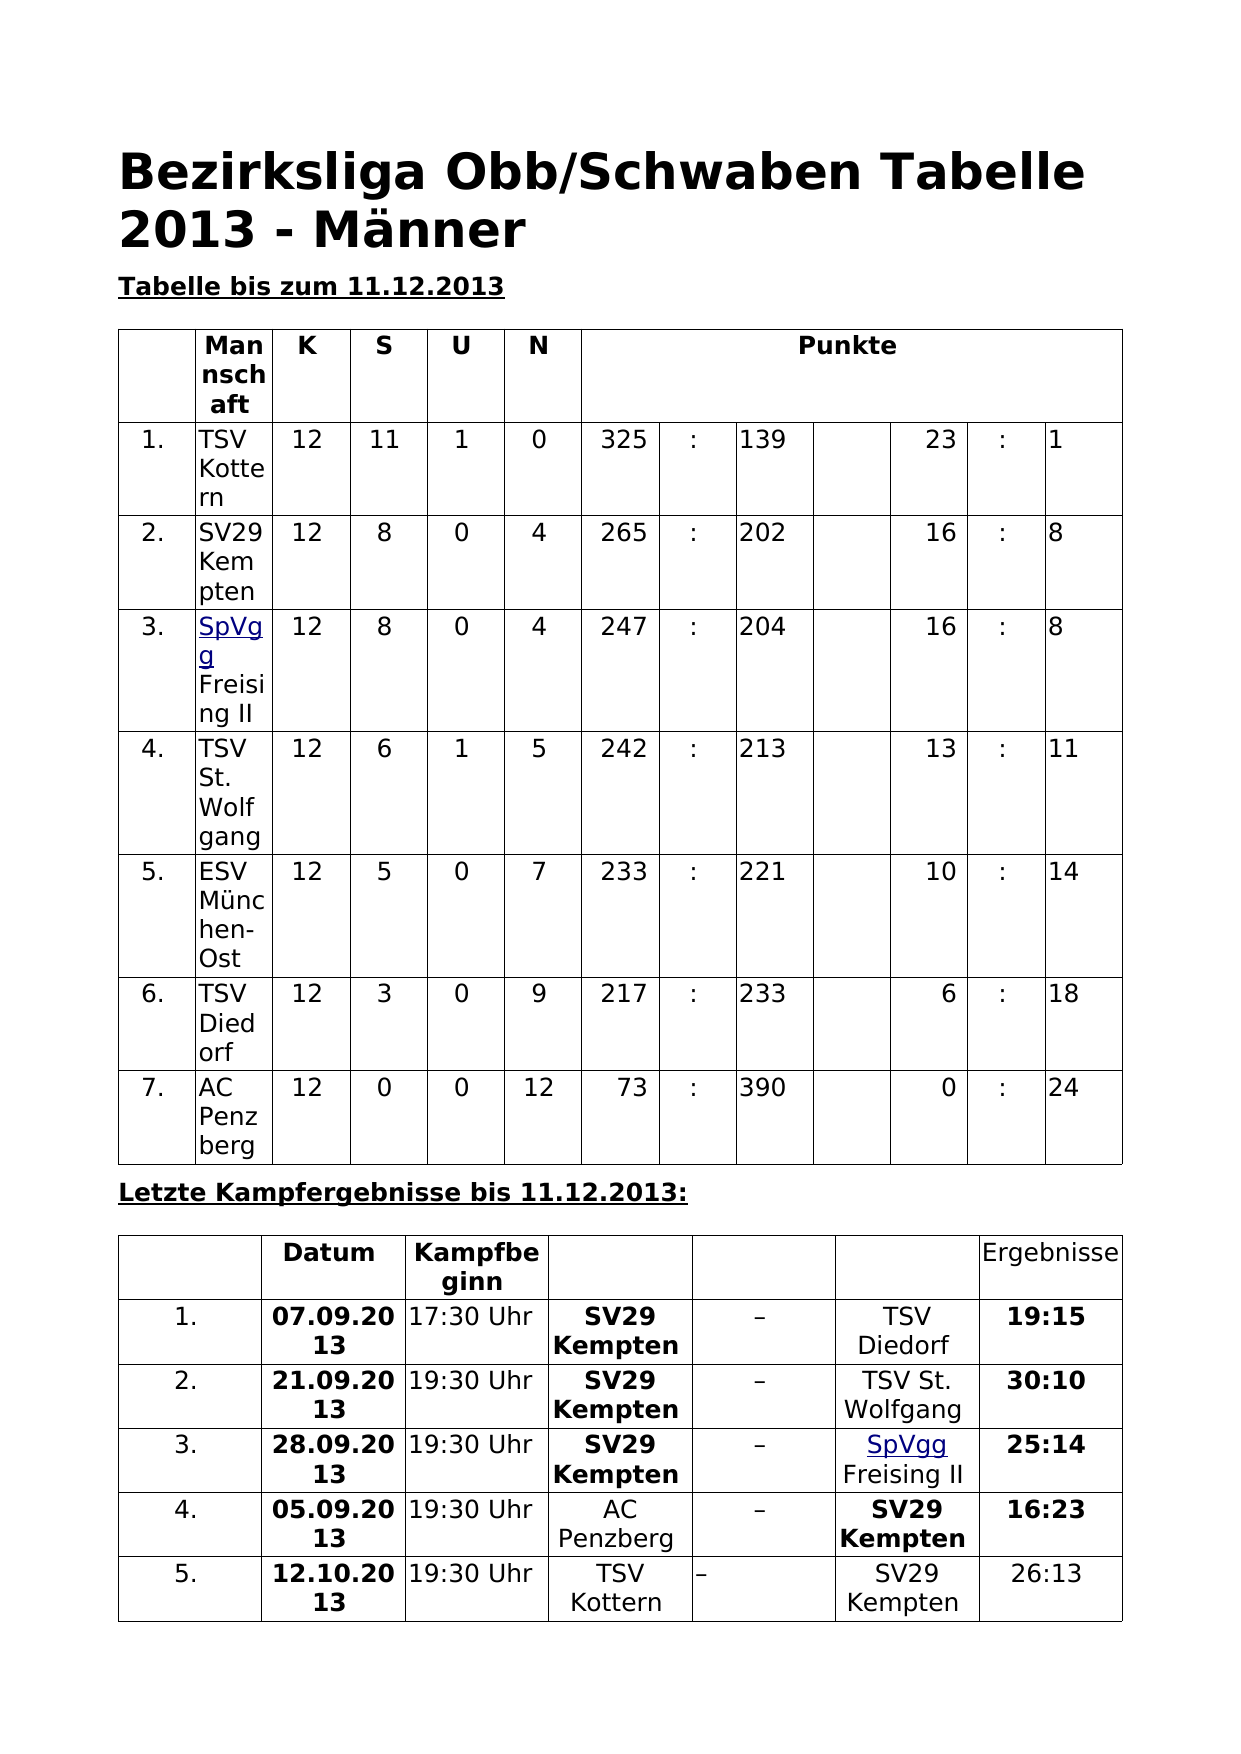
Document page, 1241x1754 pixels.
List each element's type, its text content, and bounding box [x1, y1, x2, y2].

table_cell 11 [351, 423, 427, 515]
table_cell 24 [1046, 1071, 1122, 1163]
table_cell 242 [582, 732, 659, 854]
table_header Ergebnisse [980, 1236, 1122, 1299]
table_cell : [968, 978, 1045, 1070]
table_header Kampfbeginn [406, 1236, 548, 1299]
table_cell 16:23 [980, 1493, 1122, 1556]
table_cell SV29 Kempten [196, 516, 272, 609]
table_cell 6. [119, 978, 195, 1070]
table_cell SV29 Kempten [549, 1429, 692, 1492]
table_cell 8 [1046, 516, 1122, 609]
table_header S [351, 330, 427, 422]
table_cell 8 [351, 610, 427, 731]
table_cell 0 [891, 1071, 967, 1163]
table_cell 390 [737, 1071, 813, 1163]
table_cell 0 [428, 516, 504, 609]
table_cell AC Penzberg [196, 1071, 272, 1163]
table_cell 0 [351, 1071, 427, 1163]
table_cell : [968, 732, 1045, 854]
table_cell SV29 Kempten [836, 1493, 979, 1556]
table_cell TSV St. Wolfgang [196, 732, 272, 854]
table_cell 202 [737, 516, 813, 609]
table_header [693, 1236, 835, 1299]
table_cell 12 [273, 1071, 350, 1163]
table_cell 23 [891, 423, 967, 515]
table_cell SpVgg Freising II [836, 1429, 979, 1492]
table_cell [814, 610, 890, 731]
table_cell 6 [351, 732, 427, 854]
table_cell 73 [582, 1071, 659, 1163]
table_cell 1 [428, 732, 504, 854]
table_header Punkte [582, 330, 1122, 422]
table_cell [814, 732, 890, 854]
table_cell : [968, 516, 1045, 609]
table_cell 07.09.2013 [262, 1300, 405, 1363]
table_cell 0 [428, 855, 504, 977]
table_cell 10 [891, 855, 967, 977]
table_cell 5 [505, 732, 581, 854]
table_cell 1. [119, 1300, 261, 1363]
table_header [836, 1236, 979, 1299]
table_cell 05.09.2013 [262, 1493, 405, 1556]
table_header U [428, 330, 504, 422]
table_cell 6 [891, 978, 967, 1070]
table_cell 5. [119, 855, 195, 977]
table_cell [814, 855, 890, 977]
table_cell 325 [582, 423, 659, 515]
table_cell 8 [1046, 610, 1122, 731]
table_cell TSV Kottern [549, 1557, 692, 1621]
table_cell 13 [891, 732, 967, 854]
table_cell 5 [351, 855, 427, 977]
table_cell 0 [428, 610, 504, 731]
table_cell 4 [505, 516, 581, 609]
table_cell 3 [351, 978, 427, 1070]
table_cell 16 [891, 610, 967, 731]
table_cell 217 [582, 978, 659, 1070]
table_cell 21.09.2013 [262, 1365, 405, 1428]
table_cell 0 [428, 978, 504, 1070]
table_cell 2. [119, 516, 195, 609]
table_cell – [693, 1493, 835, 1556]
table_cell TSV Kottern [196, 423, 272, 515]
table_cell AC Penzberg [549, 1493, 692, 1556]
table_cell SV29 Kempten [836, 1557, 979, 1621]
table_cell 12 [273, 610, 350, 731]
table_cell TSV St. Wolfgang [836, 1365, 979, 1428]
table_cell TSV Diedorf [196, 978, 272, 1070]
table_cell 17:30 Uhr [406, 1300, 548, 1363]
table_cell 0 [505, 423, 581, 515]
table_cell SV29 Kempten [549, 1365, 692, 1428]
table_cell 204 [737, 610, 813, 731]
table_cell 4. [119, 732, 195, 854]
table_cell 1. [119, 423, 195, 515]
subtitle Bezirksliga Obb/Schwaben Tabelle 2013 - Männer [118, 143, 1122, 259]
table_cell 3. [119, 610, 195, 731]
table_header [549, 1236, 692, 1299]
table_cell 233 [582, 855, 659, 977]
table_cell 139 [737, 423, 813, 515]
table_cell 14 [1046, 855, 1122, 977]
table_cell 28.09.2013 [262, 1429, 405, 1492]
table_cell 213 [737, 732, 813, 854]
table_cell 5. [119, 1557, 261, 1621]
table_header [119, 1236, 261, 1299]
table_cell : [660, 855, 736, 977]
table_cell – [693, 1557, 835, 1621]
table_cell 247 [582, 610, 659, 731]
table_cell 12 [273, 732, 350, 854]
table_cell 19:30 Uhr [406, 1365, 548, 1428]
table_cell : [660, 1071, 736, 1163]
table_cell 16 [891, 516, 967, 609]
table_cell 3. [119, 1429, 261, 1492]
table_cell : [660, 978, 736, 1070]
table_cell 19:15 [980, 1300, 1122, 1363]
table_header Mannschaft [196, 330, 272, 422]
table_cell : [660, 610, 736, 731]
table_cell 4 [505, 610, 581, 731]
table_cell 2. [119, 1365, 261, 1428]
table_cell 1 [428, 423, 504, 515]
table_header N [505, 330, 581, 422]
table_cell 12.10.2013 [262, 1557, 405, 1621]
table_cell 19:30 Uhr [406, 1493, 548, 1556]
table_cell SV29 Kempten [549, 1300, 692, 1363]
table_cell 4. [119, 1493, 261, 1556]
table_cell – [693, 1429, 835, 1492]
table_cell – [693, 1300, 835, 1363]
table_cell 19:30 Uhr [406, 1557, 548, 1621]
table_cell 11 [1046, 732, 1122, 854]
table_cell ESV München-Ost [196, 855, 272, 977]
table_cell SpVgg Freising II [196, 610, 272, 731]
table_cell 26:13 [980, 1557, 1122, 1621]
table_cell : [660, 516, 736, 609]
table_cell : [968, 1071, 1045, 1163]
table_cell 7. [119, 1071, 195, 1163]
table_cell 265 [582, 516, 659, 609]
table_cell 30:10 [980, 1365, 1122, 1428]
table_cell – [693, 1365, 835, 1428]
table_cell : [968, 855, 1045, 977]
table_cell 233 [737, 978, 813, 1070]
table_cell 12 [505, 1071, 581, 1163]
table_header [119, 330, 195, 422]
table_cell : [968, 610, 1045, 731]
table_cell 221 [737, 855, 813, 977]
table_cell 12 [273, 855, 350, 977]
table_cell 9 [505, 978, 581, 1070]
table_cell 19:30 Uhr [406, 1429, 548, 1492]
table_cell [814, 1071, 890, 1163]
text Letzte Kampfergebnisse bis 11.12.2013: [118, 1178, 1122, 1208]
table_cell [814, 423, 890, 515]
table_cell 12 [273, 978, 350, 1070]
table_cell 8 [351, 516, 427, 609]
table_header K [273, 330, 350, 422]
table_cell 7 [505, 855, 581, 977]
table_cell 1 [1046, 423, 1122, 515]
table_cell [814, 978, 890, 1070]
table_cell : [660, 732, 736, 854]
table_header Datum [262, 1236, 405, 1299]
table_cell 12 [273, 423, 350, 515]
table_cell : [968, 423, 1045, 515]
table_cell TSV Diedorf [836, 1300, 979, 1363]
table_cell 0 [428, 1071, 504, 1163]
table_cell 18 [1046, 978, 1122, 1070]
table_cell [814, 516, 890, 609]
table_cell 12 [273, 516, 350, 609]
table_cell 25:14 [980, 1429, 1122, 1492]
table_cell : [660, 423, 736, 515]
text Tabelle bis zum 11.12.2013 [118, 272, 1122, 301]
